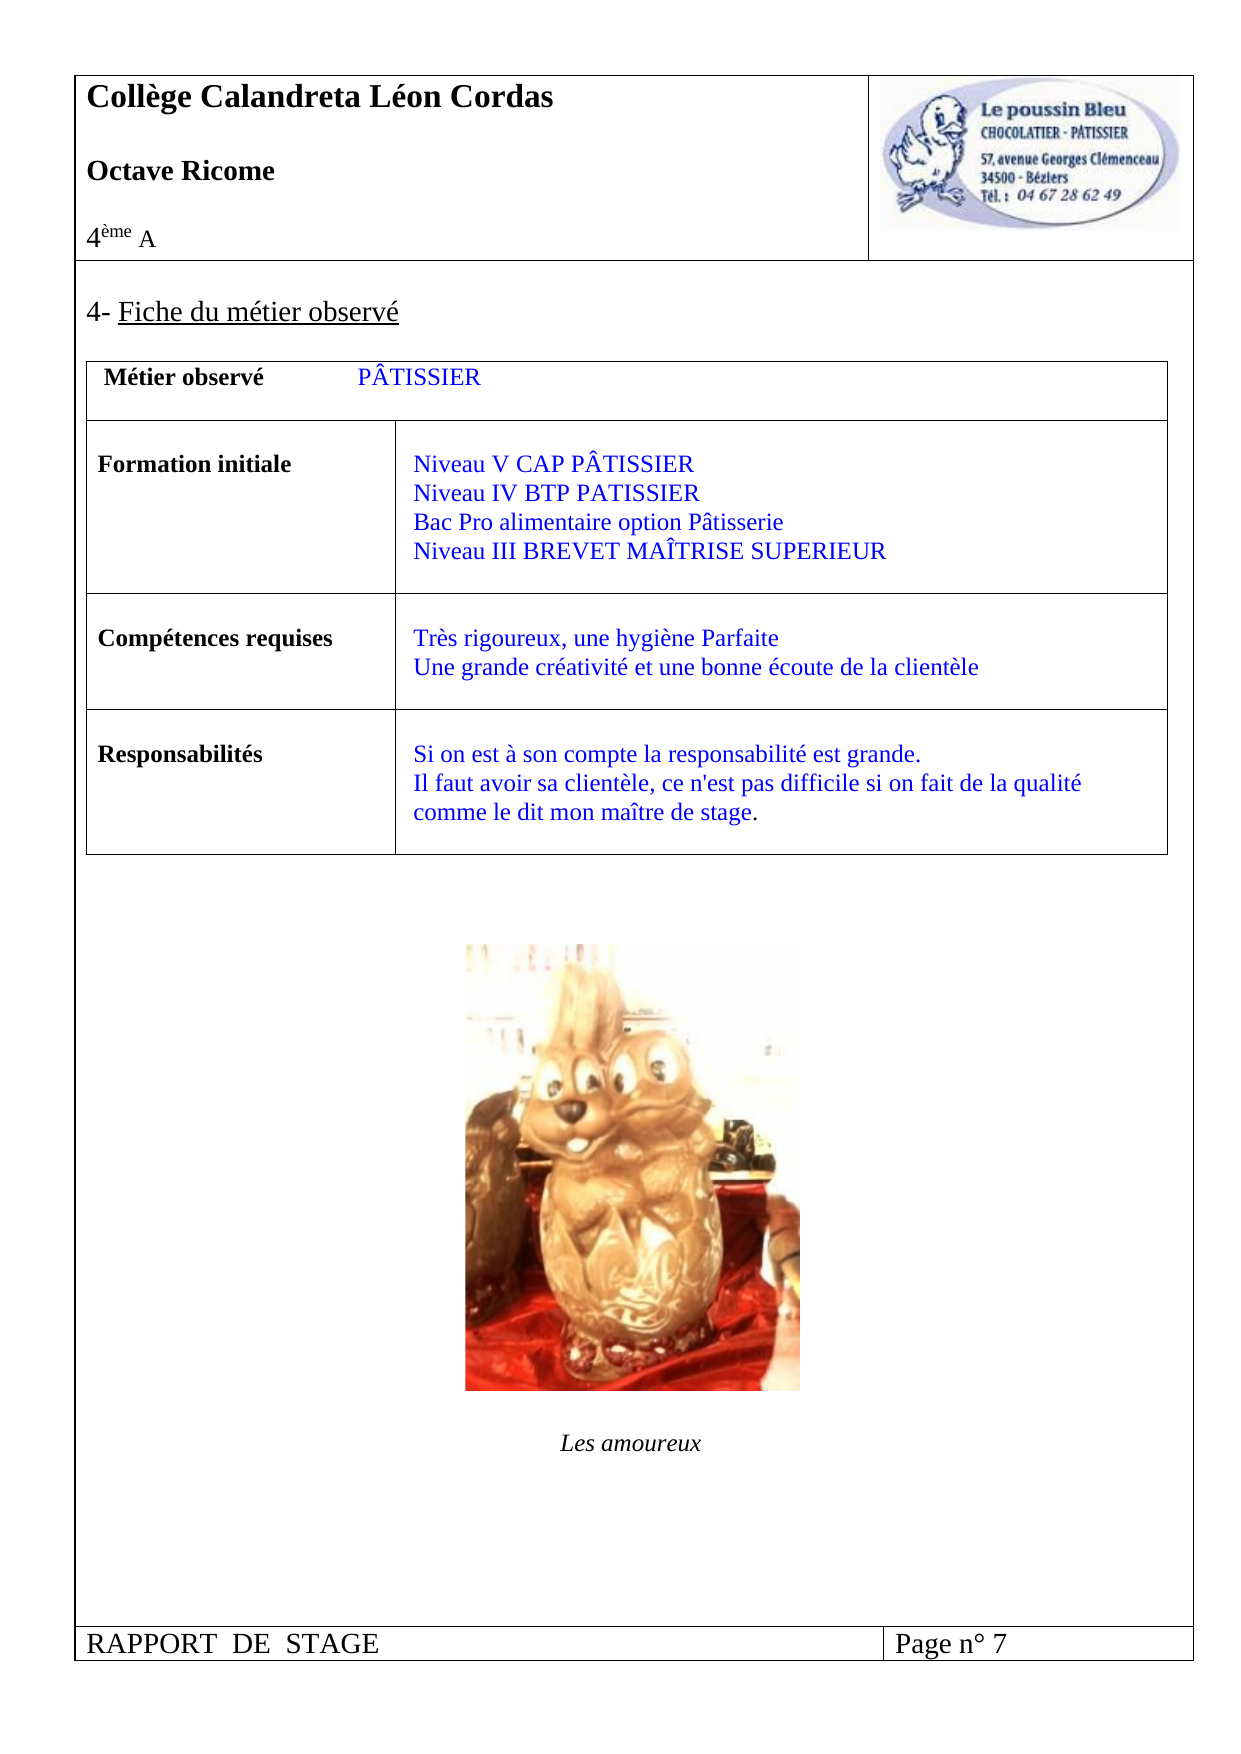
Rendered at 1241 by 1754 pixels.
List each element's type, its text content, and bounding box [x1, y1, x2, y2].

table_cell RAPPORT DE STAGE [76, 1627, 883, 1660]
table_cell Si on est à son compte la responsabilité est grande. Il faut avoir sa clientèle, ce n'est pas difficile si on fait de la qualité comme le dit mon maître de stage. [396, 710, 1167, 854]
table_cell Compétences requises [87, 594, 395, 709]
table_cell Responsabilités [87, 710, 395, 854]
table_cell Très rigoureux, une hygiène Parfaite Une grande créativité et une bonne écoute de la clientèle [396, 594, 1167, 709]
table_header [869, 76, 1193, 259]
table_cell Formation initiale [87, 421, 395, 593]
table_header Collège Calandreta Léon Cordas Octave Ricome 4ème A [76, 76, 868, 259]
table_cell Page n° 7 [884, 1627, 1193, 1660]
table_cell Niveau V CAP PÂTISSIER Niveau IV BTP PATISSIER Bac Pro alimentaire option Pâtisserie Niveau III BREVET MAÎTRISE SUPERIEUR [396, 421, 1167, 593]
table_cell 4- Fiche du métier observé Les amoureux [76, 261, 1193, 1626]
table_header Métier observé PÂTISSIER [87, 362, 1167, 420]
